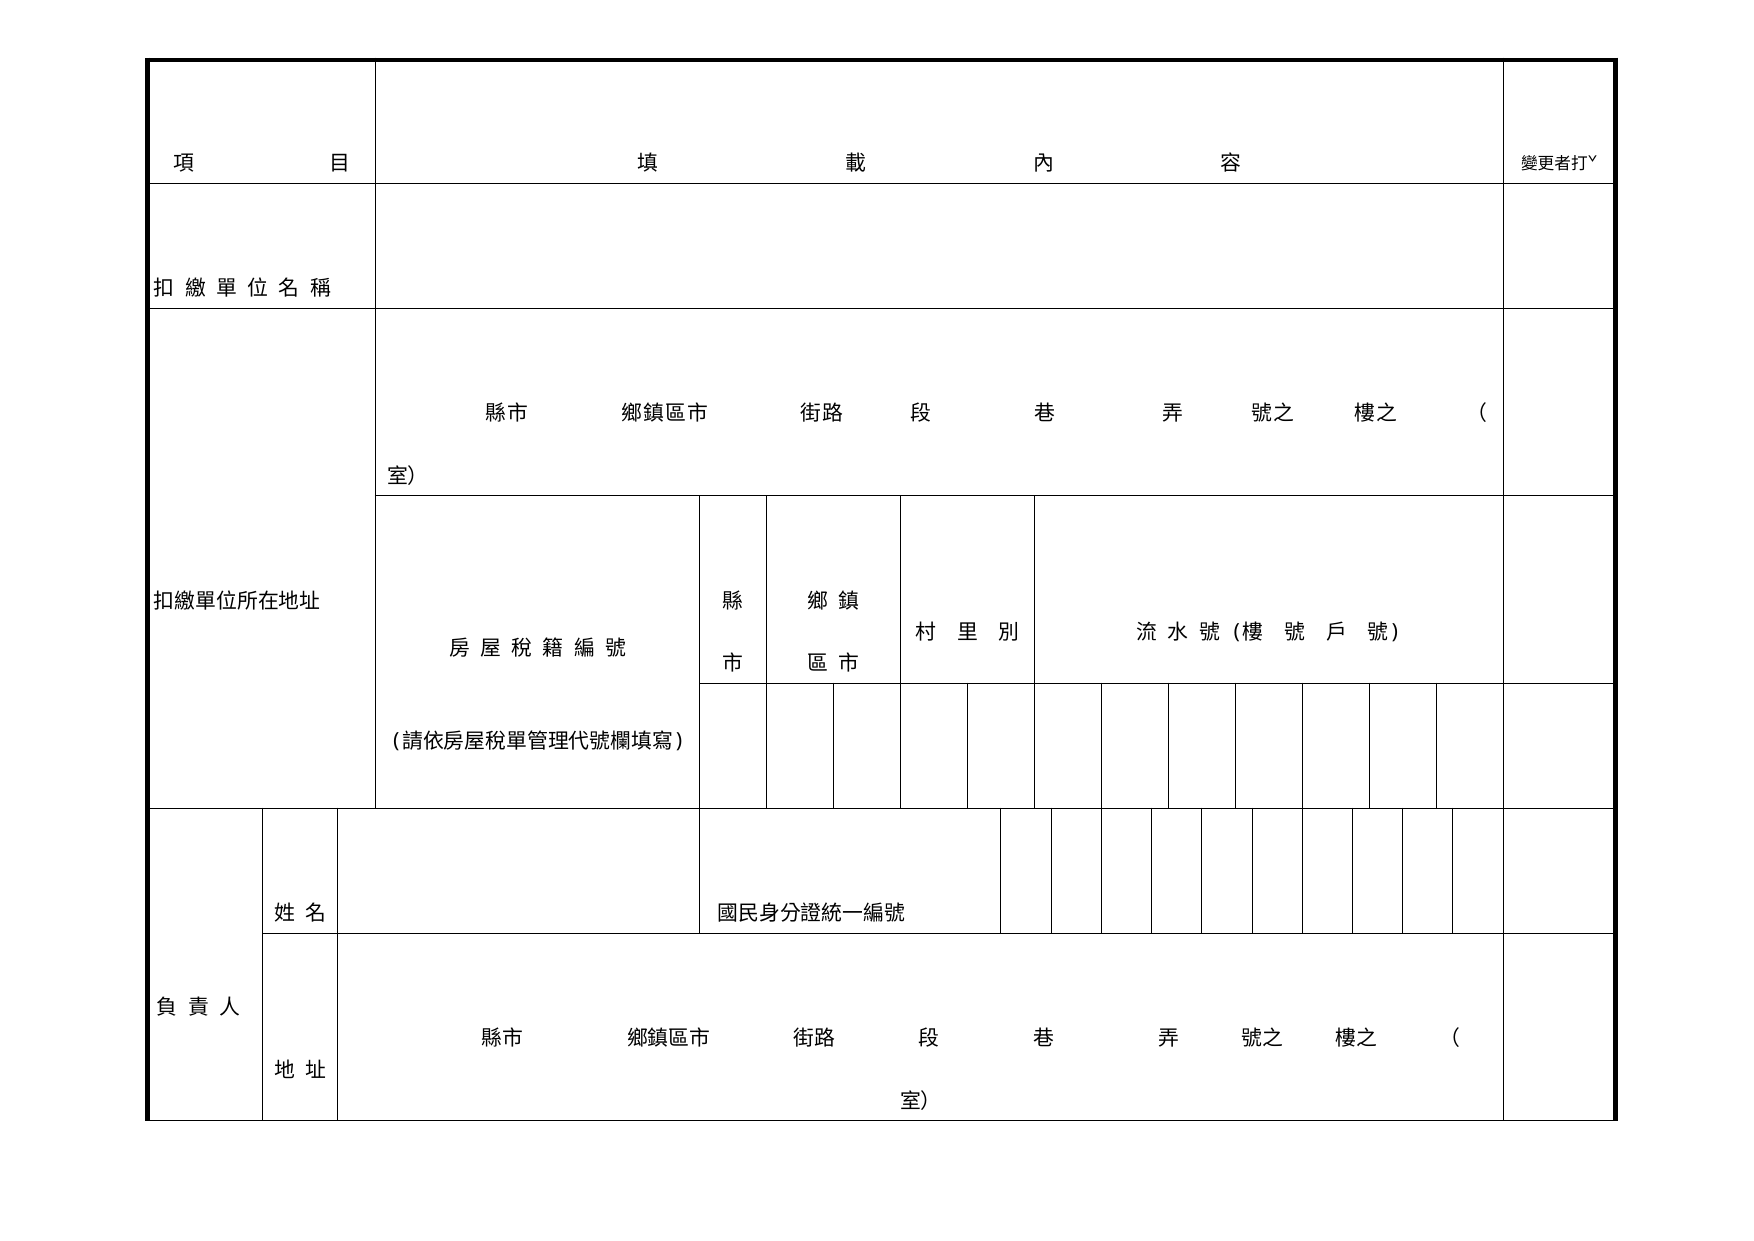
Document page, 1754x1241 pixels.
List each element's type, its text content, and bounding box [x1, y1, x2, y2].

table_cell [1303, 684, 1369, 808]
table_cell [767, 684, 833, 808]
table_cell [1236, 684, 1302, 808]
table_cell 地 址 [263, 934, 337, 1120]
table_header 項 目 [150, 62, 375, 183]
table_cell 姓 名 [263, 809, 337, 933]
table_cell [1504, 309, 1613, 495]
table_cell [1102, 809, 1151, 933]
table_cell 房 屋 稅 籍 編 號 (請依房屋稅單管理代號欄填寫) [376, 496, 699, 808]
table_cell [1102, 684, 1168, 808]
table_cell [1453, 809, 1503, 933]
table_cell [1504, 184, 1613, 308]
table_cell [1370, 684, 1436, 808]
table_cell 縣 市 [700, 496, 766, 683]
table_header 填 載 內 容 [376, 62, 1503, 183]
table_cell [834, 684, 900, 808]
table_header 變更者打ˇ [1504, 62, 1613, 183]
table_cell [1169, 684, 1235, 808]
table_cell 縣市 鄉鎮區市 街路 段 巷 弄 號之 樓之 （ 室） [376, 309, 1503, 495]
table_cell 國民身分證統一編號 [700, 809, 1000, 933]
table_cell [1202, 809, 1252, 933]
table_cell 縣市 鄉鎮區市 街路 段 巷 弄 號之 樓之 （ 室） [338, 934, 1503, 1120]
table_cell [1052, 809, 1101, 933]
table_cell [1437, 684, 1503, 808]
table_cell 流 水 號 (樓 號 戶 號) [1035, 496, 1503, 683]
table_cell 扣 繳 單 位 名 稱 [150, 184, 375, 308]
table_cell [376, 184, 1503, 308]
table_cell [1403, 809, 1452, 933]
table_cell [1504, 934, 1613, 1120]
table_cell [1035, 684, 1101, 808]
table_cell [338, 809, 699, 933]
table_cell [700, 684, 766, 808]
table_cell [1303, 809, 1352, 933]
table_cell 鄉 鎮 區 市 [767, 496, 900, 683]
table_cell 扣繳單位所在地址 [150, 309, 375, 808]
table_cell [1001, 809, 1051, 933]
table_cell [1353, 809, 1402, 933]
table_cell [901, 684, 967, 808]
table_cell [1152, 809, 1201, 933]
table_cell [1504, 684, 1613, 808]
table_cell [1504, 496, 1613, 683]
table_cell [968, 684, 1034, 808]
table_cell 負 責 人 [150, 809, 262, 1120]
table_cell [1504, 809, 1613, 933]
table_cell [1253, 809, 1302, 933]
table_cell 村 里 別 [901, 496, 1034, 683]
